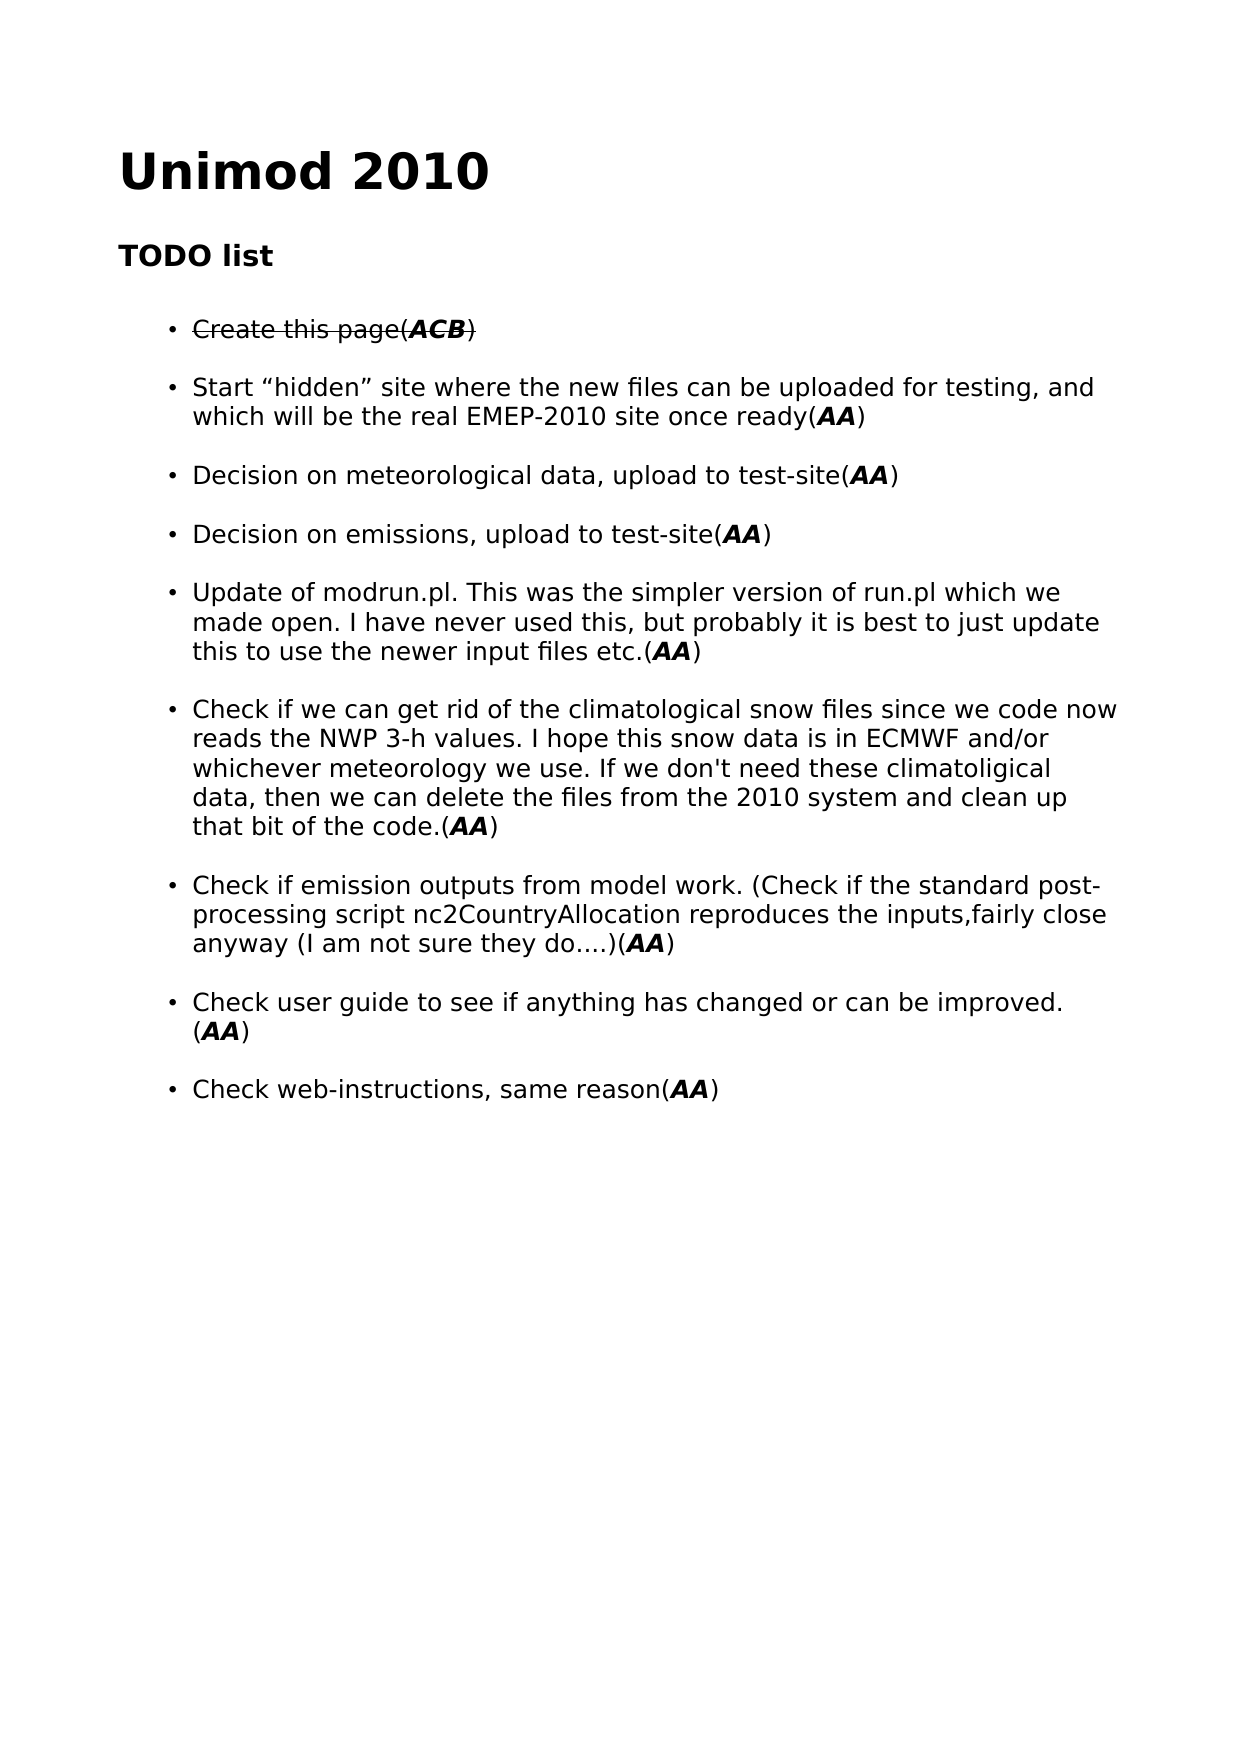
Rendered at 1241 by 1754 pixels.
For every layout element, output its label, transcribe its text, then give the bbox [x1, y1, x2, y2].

list Start “hidden” site where the new files can be uploaded for testing, and which will be the real EMEP-2010 site once ready(AA) [177, 373, 1122, 432]
subtitle Unimod 2010 [118, 143, 1122, 201]
list Check web-instructions, same reason(AA) [177, 1076, 1122, 1105]
list Decision on emissions, upload to test-site(AA) [177, 520, 1122, 549]
list Check if we can get rid of the climatological snow files since we code now reads the NWP 3-h values. I hope this snow data is in ECMWF and/or whichever meteorology we use. If we don't need these climatoligical data, then we can delete the files from the 2010 system and clean up that bit of the code.(AA) [177, 696, 1122, 841]
list Check if emission outputs from model work. (Check if the standard post-processing script nc2CountryAllocation reproduces the inputs,fairly close anyway (I am not sure they do....)(AA) [177, 871, 1122, 958]
list Create this page(ACB) [177, 315, 1122, 344]
list Decision on meteorological data, upload to test-site(AA) [177, 461, 1122, 490]
list Update of modrun.pl. This was the simpler version of run.pl which we made open. I have never used this, but probably it is best to just update this to use the newer input files etc.(AA) [177, 578, 1122, 666]
subtitle TODO list [118, 239, 1122, 273]
list Check user guide to see if anything has changed or can be improved.(AA) [177, 988, 1122, 1046]
